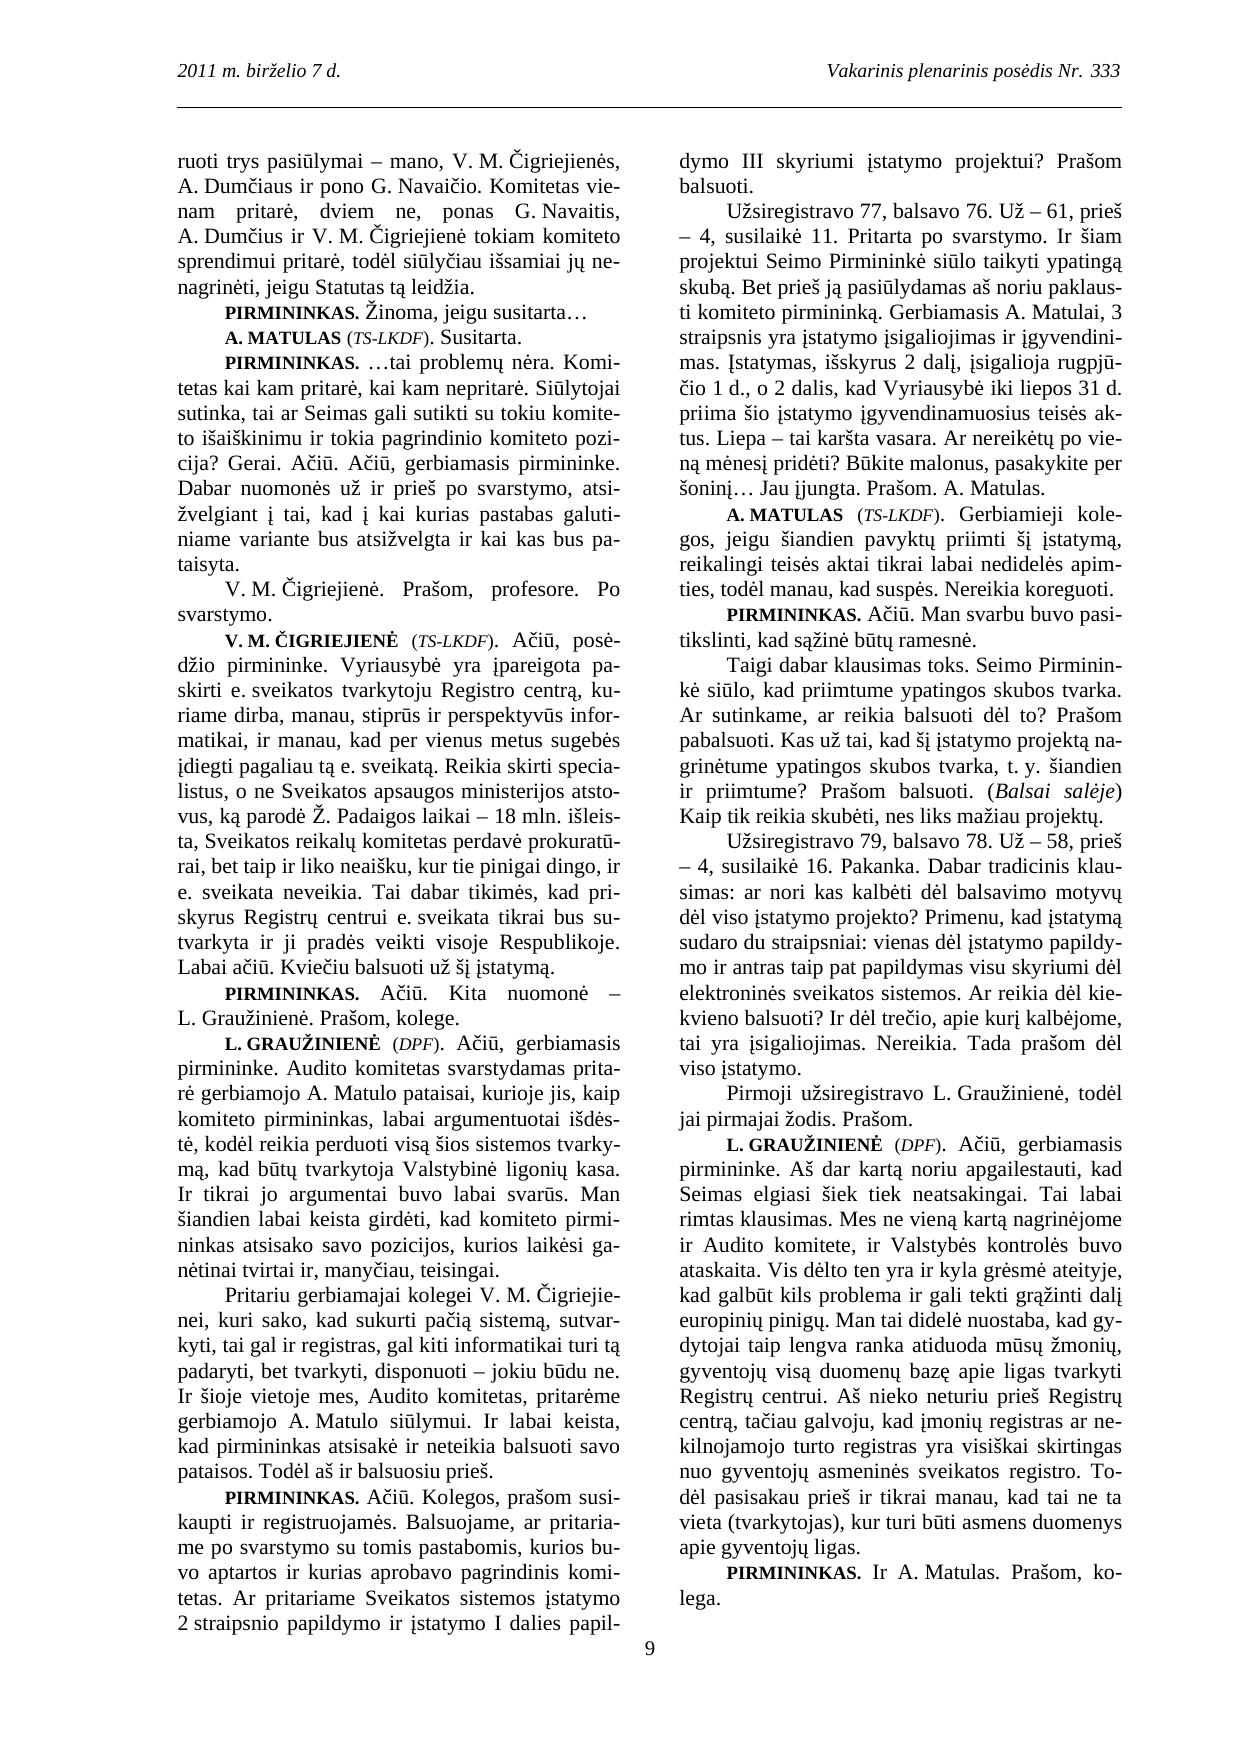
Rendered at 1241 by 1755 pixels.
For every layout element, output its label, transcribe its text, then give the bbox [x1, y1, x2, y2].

text Tai­gi da­bar klau­si­mas toks. Sei­mo Pir­mi­nin­kė siū­lo, kad pri­im­tu­me ypa­tin­gos sku­bos tvar­ka. Ar su­tin­ka­me, ar rei­kia bal­suo­ti dėl to? Pra­šom pa­bal­suo­ti. Kas už tai, kad šį įsta­ty­mo pro­jek­tą na­g­ri­nė­tu­me ypa­tin­gos sku­bos tvar­ka, t. y. šian­dien ir pri­im­tu­me? Pra­šom bal­suo­ti. (Bal­sai sa­lė­je) Kaip tik rei­kia sku­bė­ti, nes liks ma­žiau pro­jek­tų. [679, 652, 1122, 828]
text PIRMININKAS. …tai pro­ble­mų nė­ra. Ko­mi­te­tas kai kam pri­ta­rė, kai kam ne­pri­ta­rė. Siū­ly­to­jai su­tin­ka, tai ar Sei­mas ga­li su­tik­ti su to­kiu ko­mi­te­to iš­aiš­ki­ni­mu ir to­kia pa­grin­di­nio ko­mi­te­to po­zi­ci­ja? Ge­rai. Ačiū. Ačiū, ger­bia­ma­sis pir­mi­nin­ke. Da­bar nuo­mo­nės už ir prieš po svars­ty­mo, at­si­žvel­­giant į tai, kad į kai ku­rias pa­sta­bas ga­lu­ti­niame va­rian­te bus at­si­žvelg­ta ir kai kas bus pa­taisy­ta. [177, 349, 620, 576]
text PIRMININKAS. Ačiū. Man svar­bu bu­vo pa­si­tiks­lin­ti, kad są­ži­nė bū­tų ra­mes­nė. [679, 601, 1122, 652]
text L. GRAUŽINIENĖ (DPF). Ačiū, ger­bia­ma­sis pir­mi­nin­ke. Au­di­to ko­mi­te­tas svars­ty­da­mas pri­ta­rė ger­bia­mo­jo A. Ma­tu­lo pa­tai­sai, ku­rio­je jis, kaip ko­mi­te­to pir­mi­nin­kas, la­bai ar­gu­men­tuo­tai iš­dės­tė, ko­dėl rei­kia per­duo­ti vi­są šios sis­te­mos tvar­ky­mą, kad bū­tų tvar­ky­to­ja Vals­ty­bi­nė li­go­nių ka­sa. Ir tik­rai jo ar­gu­men­tai bu­vo la­bai sva­rūs. Man šian­dien la­bai keis­ta gir­dė­ti, kad ko­mi­te­to pir­mi­nin­kas at­si­sa­ko sa­vo po­zi­ci­jos, ku­rios lai­kė­si ga­nė­ti­nai tvir­tai ir, ma­ny­čiau, tei­sin­gai. [177, 1030, 620, 1282]
text PIRMININKAS. Ir A. Ma­tu­las. Pra­šom, ko­lega. [679, 1559, 1122, 1610]
text PIRMININKAS. Ačiū. Ki­ta nuo­mo­nė – L. Grau­ži­nie­nė. Pra­šom, ko­le­ge. [177, 979, 620, 1030]
text V. M. Čig­rie­jie­nė. Pra­šom, pro­fe­so­re. Po svars­ty­mo. [177, 576, 620, 627]
text A. MATULAS (TS-LKDF). Su­si­tar­ta. [177, 324, 620, 349]
text dy­mo III sky­riu­mi įsta­ty­mo pro­jek­tui? Pra­šom bal­suo­ti. [679, 148, 1122, 198]
text Pir­mo­ji už­si­re­gist­ra­vo L. Grau­ži­nie­nė, to­dėl jai pir­ma­jai žo­dis. Pra­šom. [679, 1080, 1122, 1131]
text Už­si­re­gist­ra­vo 77, bal­sa­vo 76. Už – 61, prieš – 4, su­si­lai­kė 11. Pri­tar­ta po svars­ty­mo. Ir šiam pro­jek­tui Sei­mo Pir­mi­nin­kė siū­lo tai­ky­ti ypa­tin­gą sku­bą. Bet prieš ją pa­siū­ly­da­mas aš no­riu pa­klaus­ti ko­mi­te­to pir­mi­nin­ką. Ger­bia­ma­sis A. Ma­tu­lai, 3 straips­nis yra įsta­ty­mo įsi­ga­lio­ji­mas ir įgy­ven­di­ni­mas. Įsta­ty­mas, iš­sky­rus 2 da­lį, įsi­ga­lio­ja rug­pjū­čio 1 d., o 2 da­lis, kad Vy­riau­sy­bė iki lie­pos 31 d. pri­ima šio įsta­ty­mo įgy­ven­di­na­muo­sius tei­sės ak­tus. Lie­pa – tai karš­ta va­sa­ra. Ar ne­rei­kė­tų po vie­ną mė­ne­sį pri­dė­ti? Bū­ki­te ma­lo­nus, pa­sa­ky­ki­te per šo­ni­nį… Jau įjung­ta. Pra­šom. A. Ma­tu­las. [679, 198, 1122, 501]
text Pri­ta­riu ger­bia­ma­jai ko­le­gei V. M. Čig­rie­jie­nei, ku­ri sa­ko, kad su­kur­ti pa­čią sis­te­mą, su­tvar­ky­ti, tai gal ir re­gist­ras, gal ki­ti in­for­ma­ti­kai tu­ri tą pa­da­ry­ti, bet tvar­ky­ti, dis­po­nuo­ti – jo­kiu bū­du ne. Ir šio­je vie­to­je mes, Au­di­to ko­mi­te­tas, pri­ta­rė­me ger­bia­mo­jo A. Ma­tu­lo siū­ly­mui. Ir la­bai keis­ta, kad pir­mi­nin­kas at­si­sa­kė ir ne­tei­kia bal­suo­ti sa­vo pa­tai­sos. To­dėl aš ir bal­suo­siu prieš. [177, 1282, 620, 1484]
text L. GRAUŽINIENĖ (DPF). Ačiū, ger­bia­ma­sis pir­mi­nin­ke. Aš dar kar­tą no­riu ap­gai­les­tau­ti, kad Sei­mas el­gia­si šiek tiek ne­at­sa­kin­gai. Tai la­bai rim­tas klau­si­mas. Mes ne vie­ną kar­tą nag­ri­nė­jo­me ir Au­di­to ko­mi­te­te, ir Vals­ty­bės kon­tro­lės bu­vo ata­skai­ta. Vis dėl­to ten yra ir ky­la grės­mė at­ei­ty­je, kad gal­būt kils pro­ble­ma ir ga­li tek­ti grą­žin­ti da­lį eu­ro­pi­nių pi­ni­gų. Man tai di­de­lė nuo­sta­ba, kad gy­dy­to­jai taip leng­va ran­ka ati­duo­da mū­sų žmo­nių, gy­ven­to­jų vi­są duo­me­nų ba­zę apie li­gas tvar­ky­ti Re­gist­rų cen­trui. Aš nie­ko ne­tu­riu prieš Re­gist­rų cen­trą, ta­čiau gal­vo­ju, kad įmo­nių re­gist­ras ar ne­kil­no­ja­mo­jo tur­to re­gist­ras yra vi­siš­kai skir­tin­gas nuo gy­ven­to­jų as­me­ni­nės svei­ka­tos re­gist­ro. To­dėl pa­si­sa­kau prieš ir tik­rai ma­nau, kad tai ne ta vie­ta (tvar­ky­to­jas), kur tu­ri bū­ti as­mens duo­me­nys apie gy­ven­to­jų li­gas. [679, 1131, 1122, 1559]
text Už­si­re­gist­ra­vo 79, bal­sa­vo 78. Už – 58, prieš – 4, su­si­lai­kė 16. Pa­kan­ka. Da­bar tra­di­ci­nis klau­si­mas: ar no­ri kas kal­bė­ti dėl bal­sa­vi­mo mo­ty­vų dėl vi­so įsta­ty­mo pro­jek­to? Pri­me­nu, kad įsta­ty­mą su­da­ro du straips­niai: vie­nas dėl įsta­ty­mo pa­pil­dy­mo ir ant­ras taip pat pa­pil­dy­mas vi­su sky­riu­mi dėl elek­tro­ni­nės svei­ka­tos sis­te­mos. Ar rei­kia dėl kie­k­vie­no bal­suo­ti? Ir dėl tre­čio, apie ku­rį kal­bė­jo­me, tai yra įsi­ga­lio­ji­mas. Ne­rei­kia. Ta­da pra­šom dėl vi­so įsta­ty­mo. [679, 828, 1122, 1080]
text PIRMININKAS. Ži­no­ma, jei­gu su­si­tar­ta… [177, 299, 620, 324]
text ruo­ti trys pa­siū­ly­mai – ma­no, V. M. Čig­rie­jie­nės, A. Dum­čiaus ir po­no G. Na­vai­čio. Ko­mi­te­tas vie­nam pri­ta­rė, dviem ne, po­nas G. Na­vai­tis, A. Dum­čius ir V. M. Čig­rie­jie­nė to­kiam ko­mi­te­to spren­di­mui pri­ta­rė, to­dėl siū­ly­čiau iš­sa­miai jų ne­nag­ri­nė­ti, jei­gu Sta­tu­tas tą lei­džia. [177, 148, 620, 299]
text V. M. ČIGRIEJIENĖ (TS-LKDF). Ačiū, po­sė­džio pir­mi­nin­ke. Vy­riau­sy­bė yra įpa­rei­go­ta pa­skir­ti e. svei­ka­tos tvar­ky­to­ju Re­gist­ro cen­trą, ku­ria­me dir­ba, ma­nau, stip­rūs ir per­spek­ty­vūs in­for­ma­ti­kai, ir ma­nau, kad per vie­nus me­tus su­ge­bės įdieg­ti pa­ga­liau tą e. svei­ka­tą. Rei­kia skir­ti spe­cia­lis­tus, o ne Svei­ka­tos ap­sau­gos mi­nis­te­ri­jos at­sto­vus, ką pa­ro­dė Ž. Pa­dai­gos lai­kai – 18 mln. iš­leis­ta, Svei­ka­tos rei­ka­lų ko­mi­te­tas per­da­vė pro­ku­ra­tū­rai, bet taip ir li­ko ne­aiš­ku, kur tie pi­ni­gai din­go, ir e. svei­ka­ta ne­vei­kia. Tai da­bar ti­ki­mės, kad pri­sky­rus Re­gist­rų cen­trui e. svei­ka­ta tik­rai bus su­tvar­ky­ta ir ji pra­dės veik­ti vi­so­je Res­pub­li­ko­je. La­bai ačiū. Kvie­čiu bal­suo­ti už šį įsta­ty­mą. [177, 627, 620, 979]
text PIRMININKAS. Ačiū. Ko­le­gos, pra­šom su­si­kaup­ti ir re­gist­ruo­ja­mės. Bal­suo­ja­me, ar pri­ta­ria­me po svars­ty­mo su to­mis pa­sta­bo­mis, ku­rios bu­vo ap­tar­tos ir ku­rias ap­ro­ba­vo pa­grin­di­nis ko­mi­tetas. Ar pri­ta­ria­me Svei­ka­tos sis­te­mos įsta­ty­mo 2 straips­nio pa­pil­dy­mo ir įsta­ty­mo I da­lies pa­pil­ [177, 1484, 620, 1635]
text A. MATULAS (TS-LKDF). Ger­bia­mie­ji ko­le­gos, jei­gu šian­dien pa­vyk­tų pri­im­ti šį įsta­ty­mą, rei­ka­lin­gi tei­sės ak­tai tik­rai la­bai ne­di­de­lės ap­im­ties, to­dėl ma­nau, kad su­spės. Ne­rei­kia ko­re­guo­ti. [679, 501, 1122, 601]
